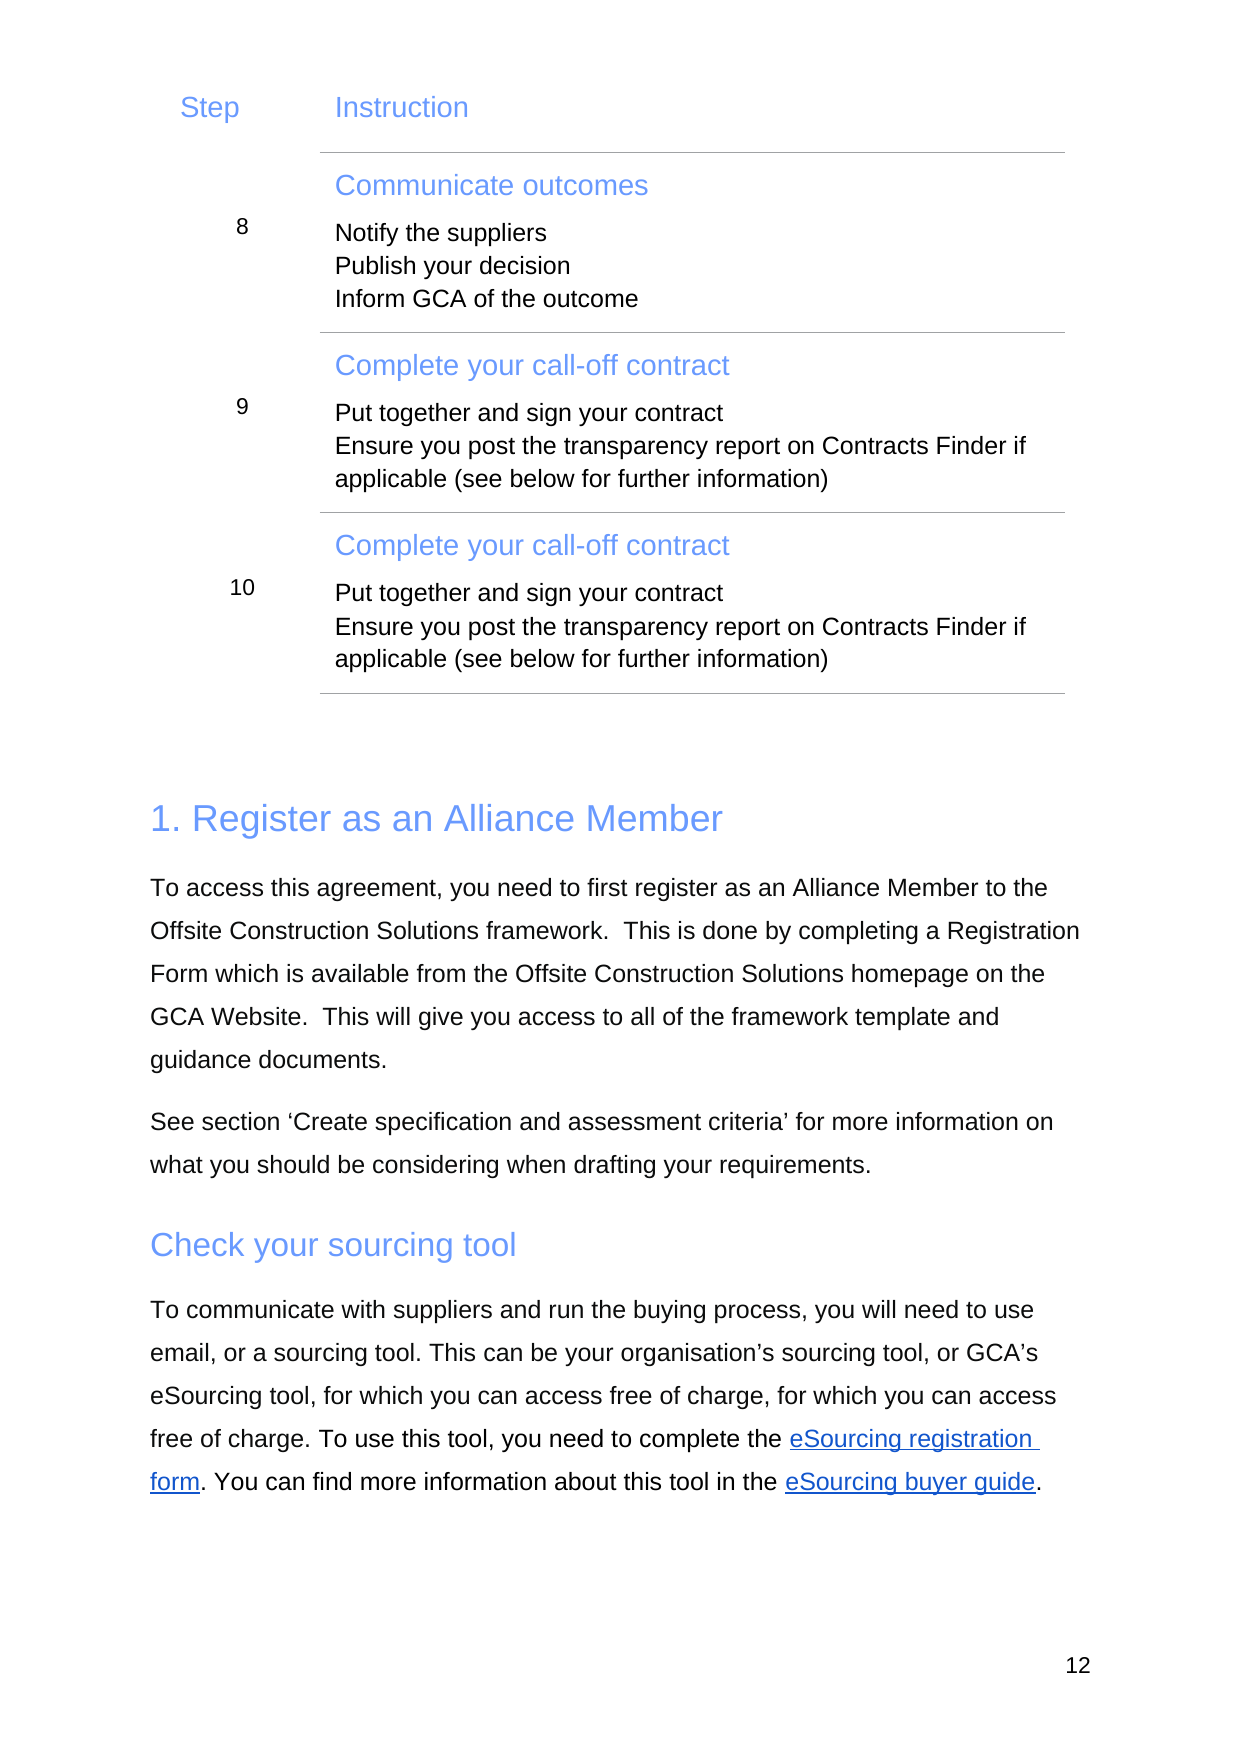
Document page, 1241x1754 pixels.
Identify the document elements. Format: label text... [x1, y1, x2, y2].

table_header Step [165, 75, 319, 152]
table_cell 10 [165, 512, 319, 692]
table_cell [1065, 512, 1076, 692]
text See section ‘Create specification and assessment criteria’ for more information on what you should be considering when drafting your requirements. [150, 1107, 1091, 1179]
text To communicate with suppliers and run the buying process, you will need to use email, or a sourcing tool. This can be your organisation’s sourcing tool, or GCA’s eSourcing tool, for which you can access free of charge, for which you can access free of charge. To use this tool, you need to complete the eSourcing registration form. You can find more information about this tool in the eSourcing buyer guide. [150, 1295, 1091, 1496]
table_cell Complete your call-off contract Put together and sign your contract Ensure you post the transparency report on Contracts Finder if applicable (see below for further information) [320, 513, 1065, 692]
subtitle Check your sourcing tool [150, 1225, 1091, 1263]
table_header Instruction [320, 75, 1065, 152]
table_cell [1065, 332, 1076, 512]
text To access this agreement, you need to first register as an Alliance Member to the Offsite Construction Solutions framework. This is done by completing a Registration Form which is available from the Offsite Construction Solutions homepage on the GCA Website. This will give you access to all of the framework template and guidance documents. [150, 873, 1091, 1074]
subtitle 1. Register as an Alliance Member [150, 796, 1091, 839]
table_cell [1065, 152, 1076, 332]
table_cell 8 [165, 152, 319, 332]
table_cell Complete your call-off contract Put together and sign your contract Ensure you post the transparency report on Contracts Finder if applicable (see below for further information) [320, 333, 1065, 512]
table_header [1065, 75, 1076, 152]
table_cell Communicate outcomes Notify the suppliers Publish your decision Inform GCA of the outcome [320, 153, 1065, 332]
table_cell 9 [165, 332, 319, 512]
